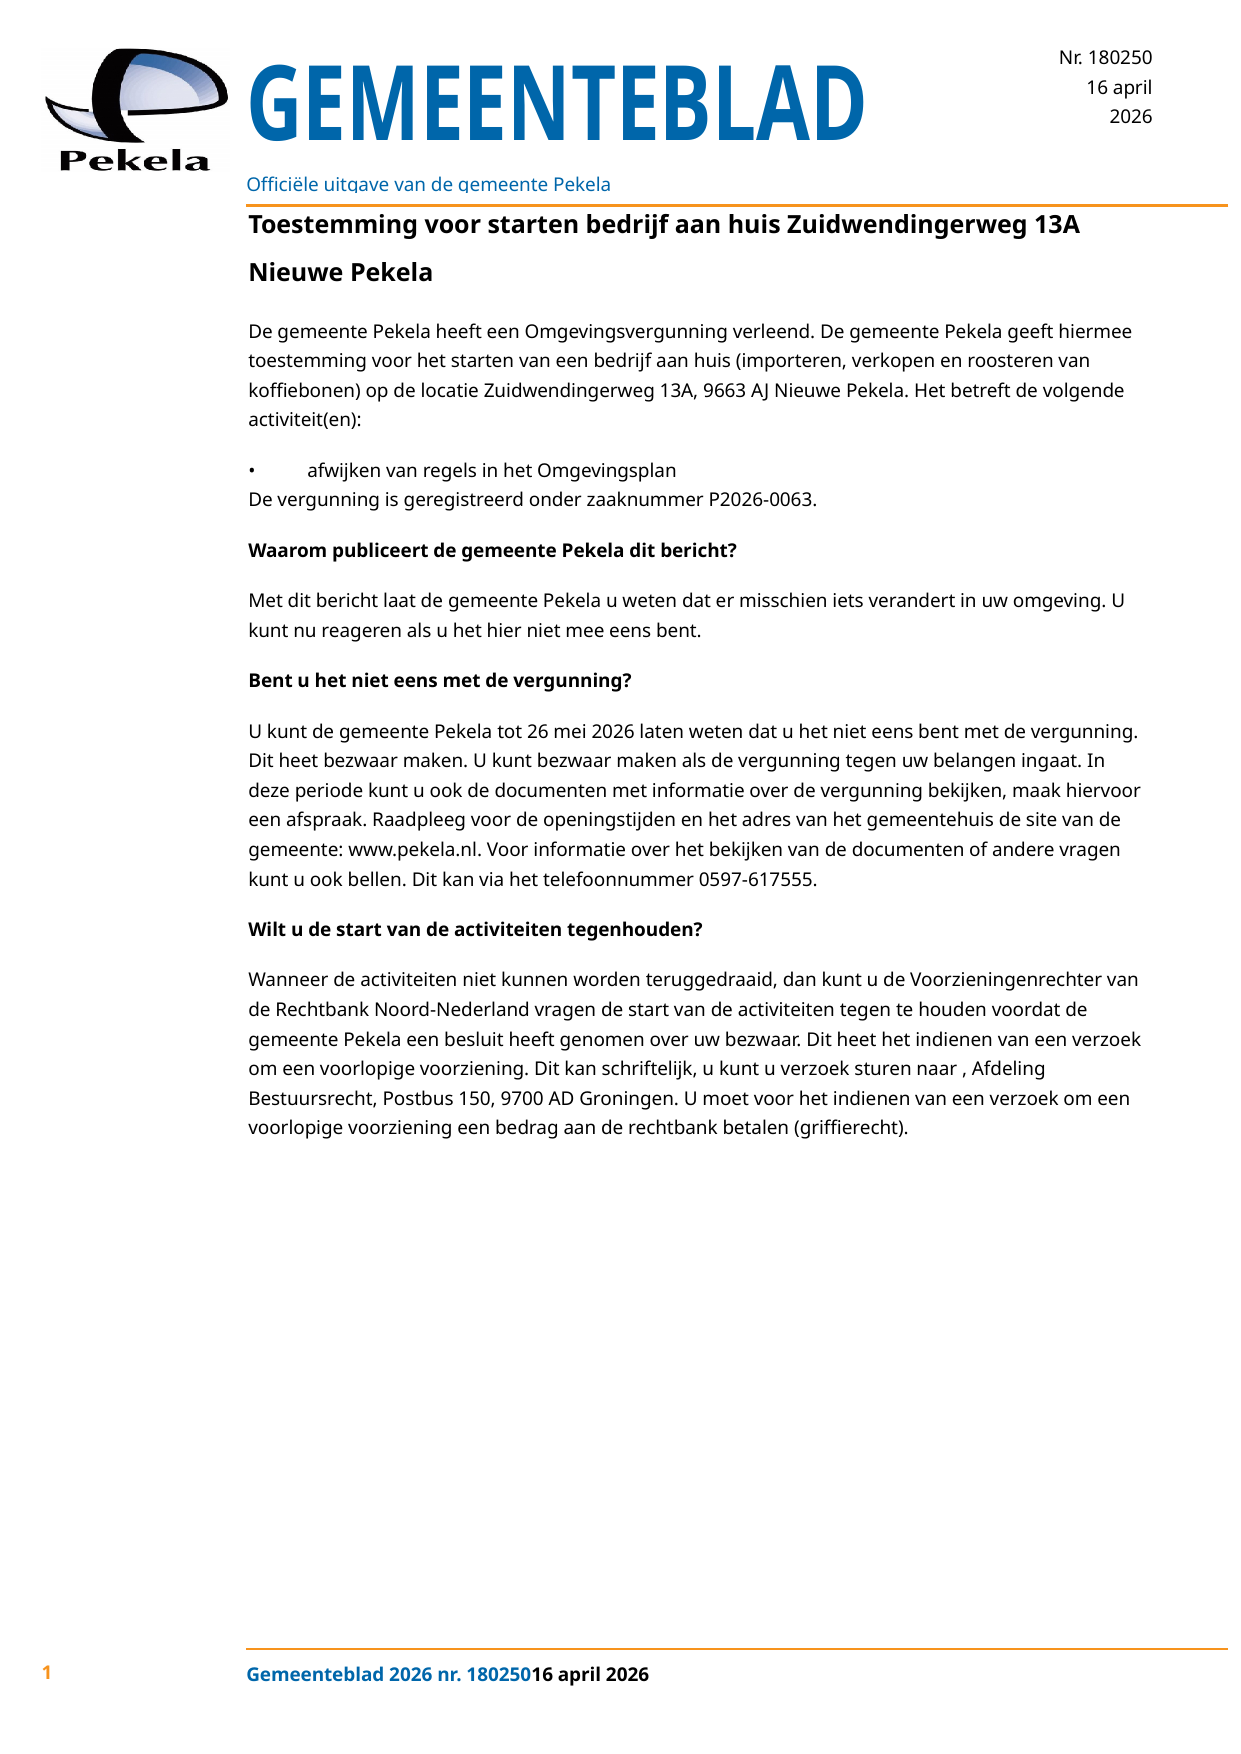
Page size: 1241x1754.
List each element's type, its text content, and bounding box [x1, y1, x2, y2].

text U kunt de gemeente Pekela tot 26 mei 2026 laten weten dat u het niet eens bent met de vergunning. Dit heet bezwaar maken. U kunt bezwaar maken als de vergunning tegen uw belangen ingaat. In deze periode kunt u ook de documenten met informatie over de vergunning bekijken, maak hiervoor een afspraak. Raadpleeg voor de openingstijden en het adres van het gemeentehuis de site van de gemeente: www.pekela.nl. Voor informatie over het bekijken van de documenten of andere vragen kunt u ook bellen. Dit kan via het telefoonnummer 0597-617555. [248, 718, 1152, 892]
text Met dit bericht laat de gemeente Pekela u weten dat er misschien iets verandert in uw omgeving. U kunt nu reageren als u het hier niet mee eens bent. [248, 587, 1152, 643]
text Toestemming voor starten bedrijf aan huis Zuidwendingerweg 13A Nieuwe Pekela [248, 207, 1152, 288]
text Waarom publiceert de gemeente Pekela dit bericht? [248, 537, 1152, 563]
text Wanneer de activiteiten niet kunnen worden teruggedraaid, dan kunt u de Voorzieningenrechter van de Rechtbank Noord-Nederland vragen de start van de activiteiten tegen te houden voordat de gemeente Pekela een besluit heeft genomen over uw bezwaar. Dit heet het indienen van een verzoek om een voorlopige voorziening. Dit kan schriftelijk, u kunt u verzoek sturen naar , Afdeling Bestuursrecht, Postbus 150, 9700 AD Groningen. U moet voor het indienen van een verzoek om een voorlopige voorziening een bedrag aan de rechtbank betalen (griffierecht). [248, 967, 1152, 1140]
text De vergunning is geregistreerd onder zaaknummer P2026-0063. [248, 487, 1152, 512]
text Bent u het niet eens met de vergunning? [248, 667, 1152, 693]
list afwijken van regels in het Omgevingsplan [248, 457, 1152, 483]
picture [41, 47, 231, 172]
text De gemeente Pekela heeft een Omgevingsvergunning verleend. De gemeente Pekela geeft hiermee toestemming voor het starten van een bedrijf aan huis (importeren, verkopen en roosteren van koffiebonen) op de locatie Zuidwendingerweg 13A, 9663 AJ Nieuwe Pekela. Het betreft de volgende activiteit(en): [248, 318, 1152, 432]
text Wilt u de start van de activiteiten tegenhouden? [248, 916, 1152, 942]
